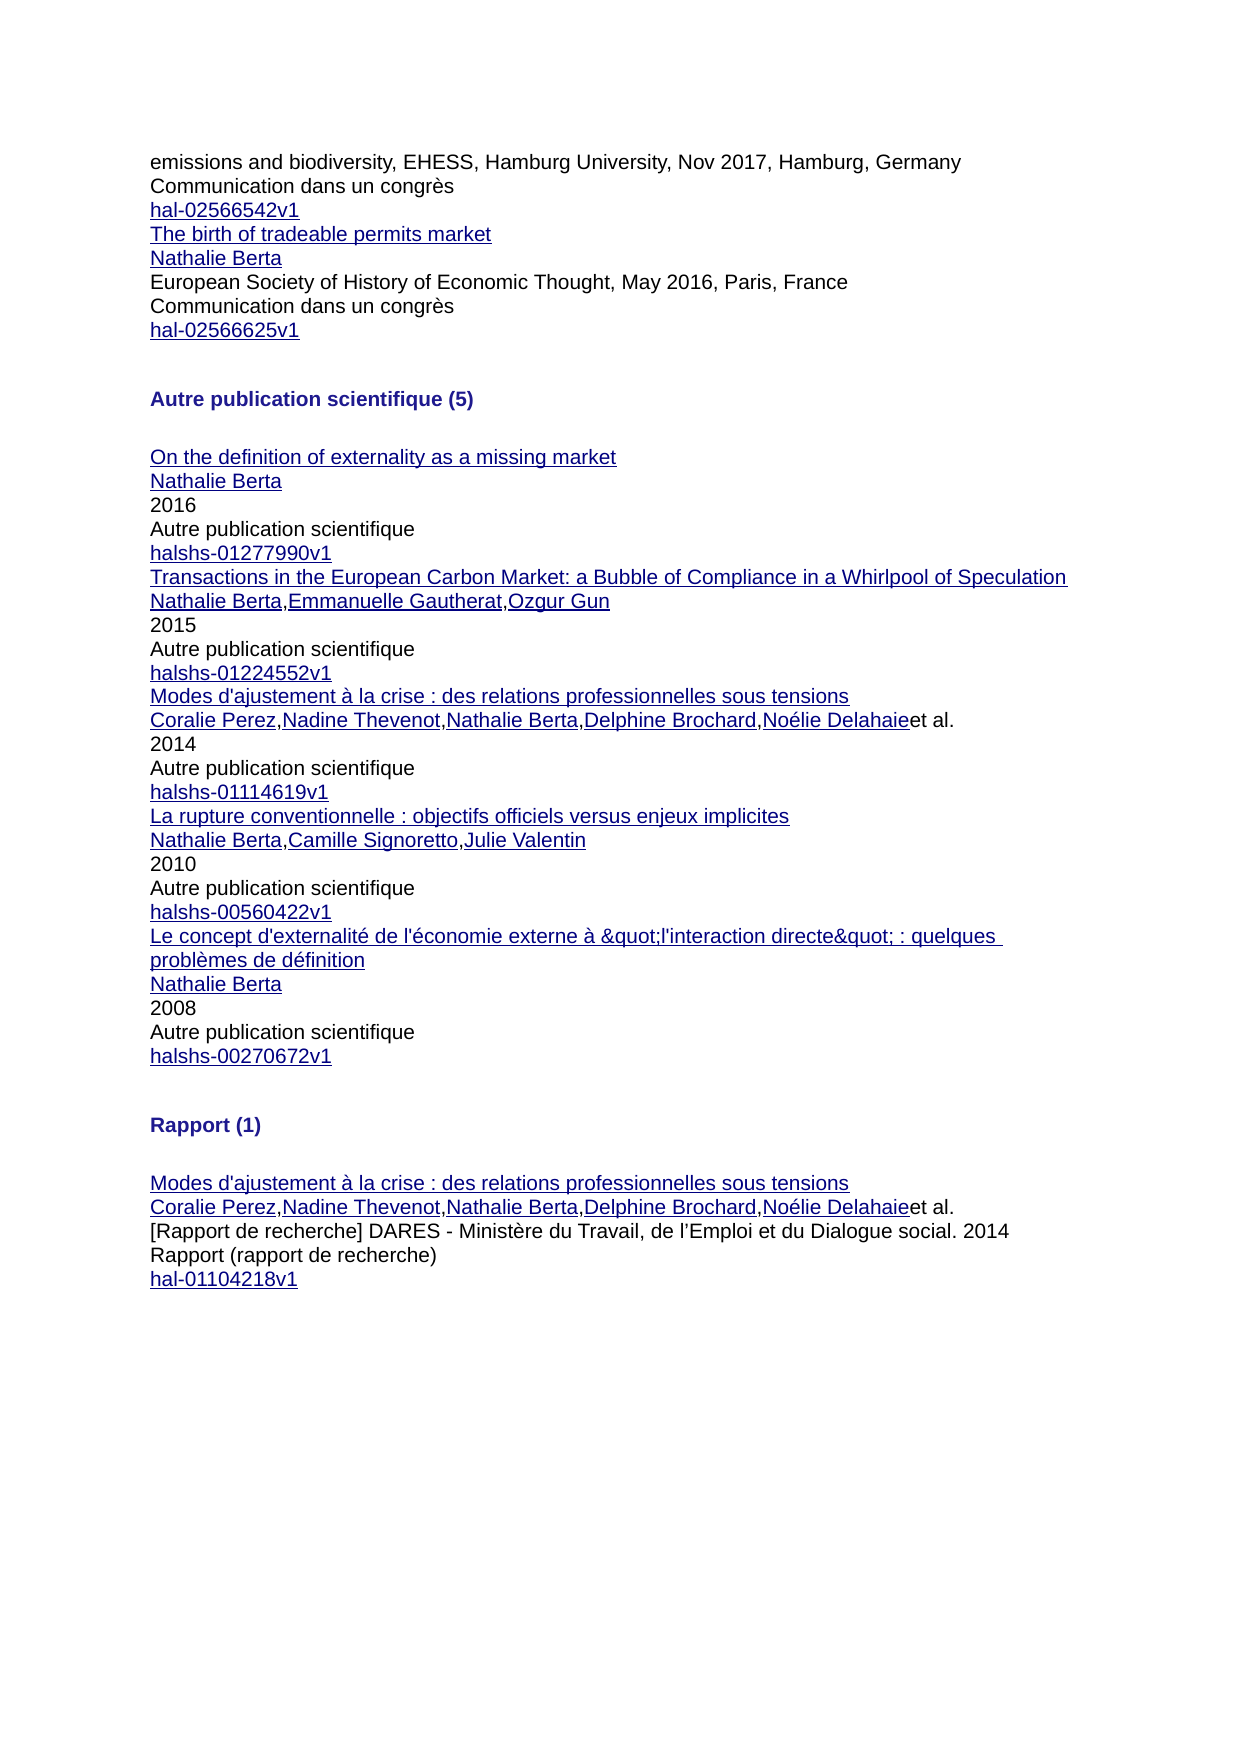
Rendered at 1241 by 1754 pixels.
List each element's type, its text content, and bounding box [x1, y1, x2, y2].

table_cell Modes d'ajustement à la crise : des relations professionnelles sous tensions Coralie Perez,Nadine Thevenot,Nathalie Berta,Delphine Brochard,Noélie Delahaieet al. 2014 Autre publication scientifique halshs-01114619v1 [150, 684, 1090, 804]
table_cell Le concept d'externalité de l'économie externe à &quot;l'interaction directe&quot; : quelques problèmes de définition Nathalie Berta 2008 Autre publication scientifique halshs-00270672v1 [150, 924, 1090, 1068]
table_cell The birth of tradeable permits market Nathalie Berta European Society of History of Economic Thought, May 2016, Paris, France Communication dans un congrès hal-02566625v1 [150, 222, 1090, 342]
table_header On the definition of externality as a missing market Nathalie Berta 2016 Autre publication scientifique halshs-01277990v1 [150, 445, 1090, 564]
subtitle Autre publication scientifique (5) [150, 386, 1090, 410]
table_cell La rupture conventionnelle : objectifs officiels versus enjeux implicites Nathalie Berta,Camille Signoretto,Julie Valentin 2010 Autre publication scientifique halshs-00560422v1 [150, 804, 1090, 924]
table_cell Transactions in the European Carbon Market: a Bubble of Compliance in a Whirlpool of Speculation Nathalie Berta,Emmanuelle Gautherat,Ozgur Gun 2015 Autre publication scientifique halshs-01224552v1 [150, 565, 1090, 684]
table_cell The financial dimension of the European carbon market : a critical analysis Nathalie Berta Finance as a response to environmental crises ? Critical analysis of the ‘economicization of carbon emissions and biodiversity, EHESS, Hamburg University, Nov 2017, Hamburg, Germany Communication dans un congrès hal-02566542v1 [150, 150, 1090, 222]
table_header Modes d'ajustement à la crise : des relations professionnelles sous tensions Coralie Perez,Nadine Thevenot,Nathalie Berta,Delphine Brochard,Noélie Delahaieet al. [Rapport de recherche] DARES - Ministère du Travail, de l’Emploi et du Dialogue social. 2014 Rapport (rapport de recherche) hal-01104218v1 [150, 1171, 1090, 1291]
subtitle Rapport (1) [150, 1112, 1090, 1136]
